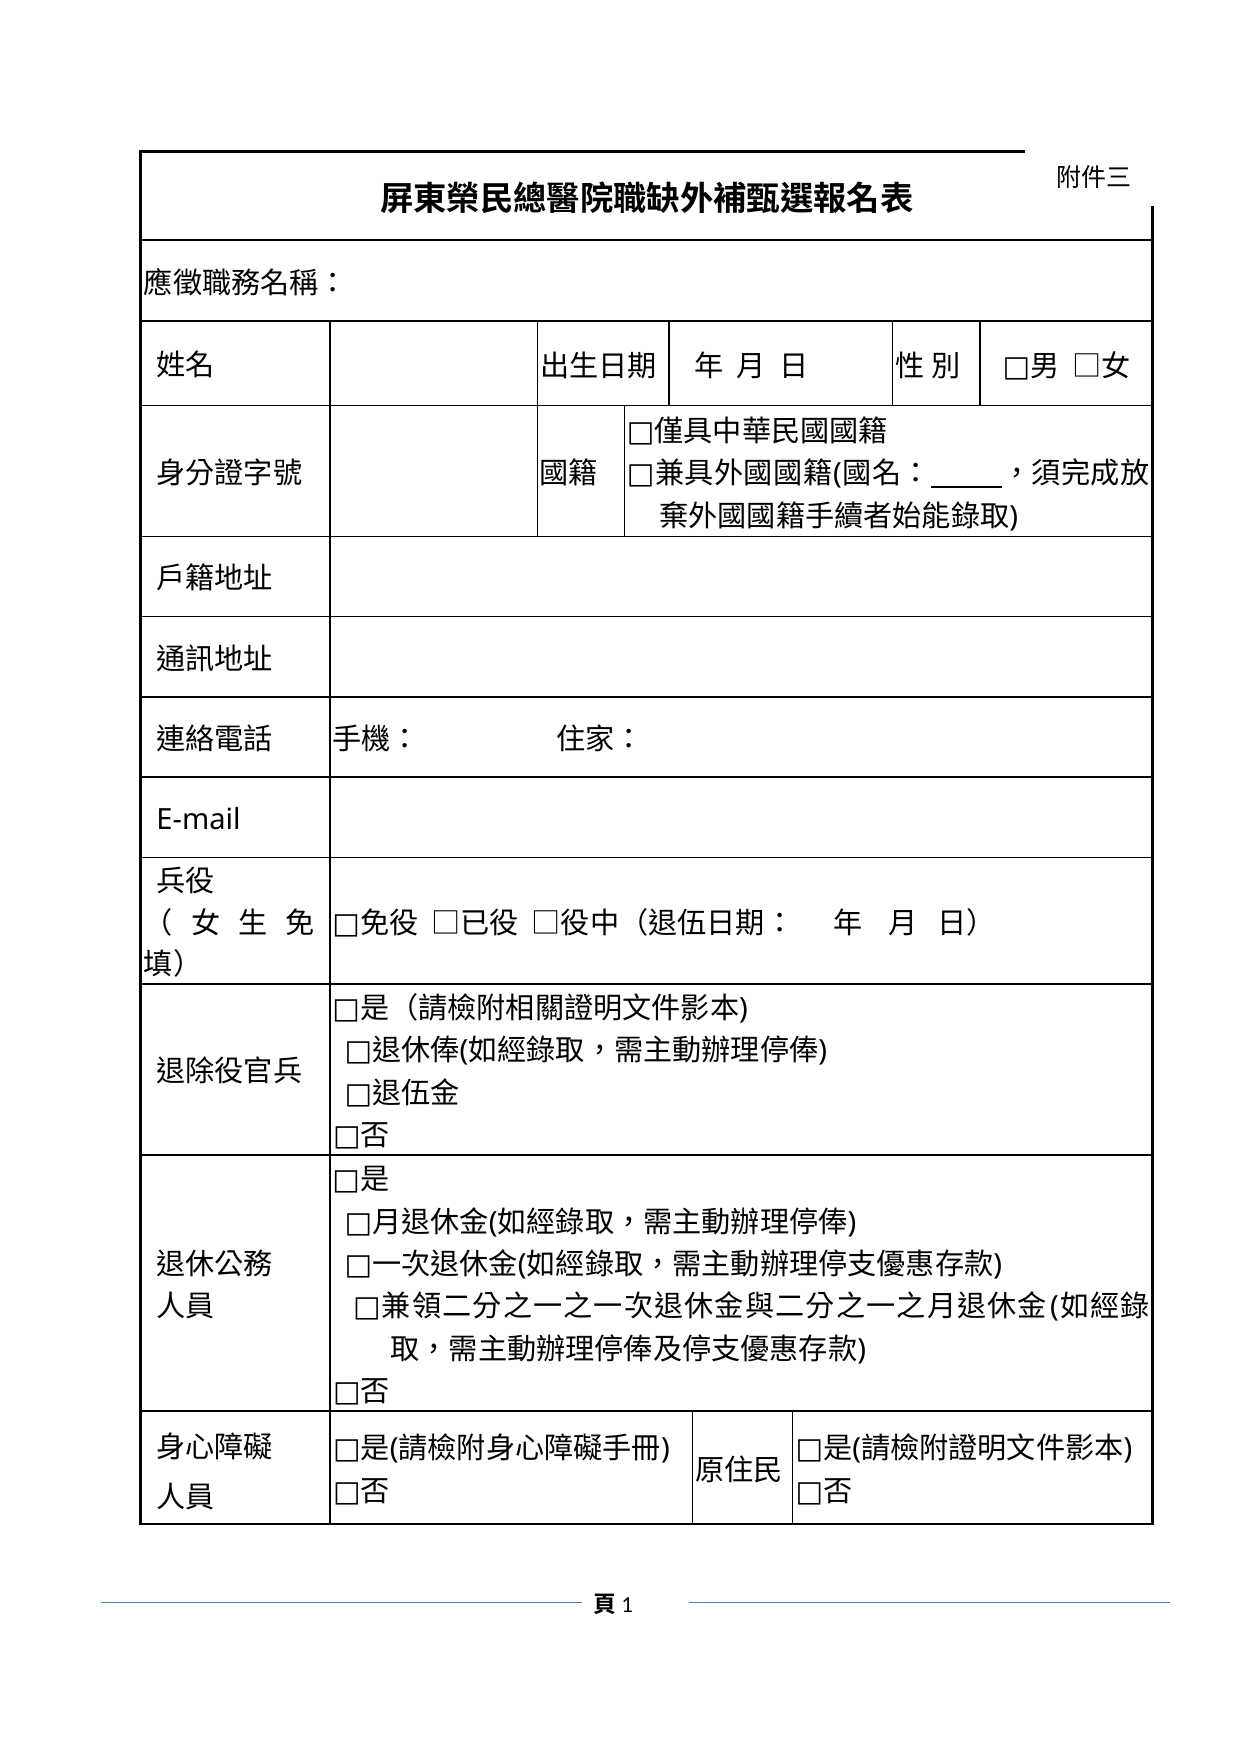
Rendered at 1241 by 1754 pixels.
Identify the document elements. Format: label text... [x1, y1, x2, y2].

table_cell 姓名 [142, 322, 329, 405]
table_cell 戶籍地址 [142, 537, 329, 616]
table_cell □是(請檢附身心障礙手冊) □否 [331, 1412, 692, 1523]
table_cell 身分證字號 [142, 406, 329, 536]
table_cell 兵役 （女生免填） [142, 858, 329, 983]
table_cell 出生日期 [538, 322, 668, 405]
table_cell 性 別 [893, 322, 979, 405]
table_cell □是 □月退休金(如經錄取，需主動辦理停俸) □一次退休金(如經錄取，需主動辦理停支優惠存款) □兼領二分之一之一次退休金與二分之一之月退休金(如經錄取，需主動辦理停俸及停支優惠存款) □否 [331, 1156, 1151, 1410]
table_cell 手機： 住家： [331, 698, 1151, 776]
table_cell □僅具中華民國國籍 □兼具外國國籍(國名： ，須完成放棄外國國籍手續者始能錄取) [625, 406, 1151, 536]
table_cell 連絡電話 [142, 698, 329, 776]
table_header 屏東榮民總醫院職缺外補甄選報名表 [142, 153, 1151, 239]
table_cell □免役 □已役 □役中（退伍日期： 年 月 日） [331, 858, 1151, 983]
table_cell 年 月 日 [670, 322, 892, 405]
table_cell [331, 778, 1151, 856]
table_cell 通訊地址 [142, 617, 329, 696]
table_cell 應徵職務名稱： [142, 241, 1151, 320]
table_cell □是（請檢附相關證明文件影本) □退休俸(如經錄取，需主動辦理停俸) □退伍金 □否 [331, 985, 1151, 1154]
table_cell 國籍 [538, 406, 624, 536]
table_cell [331, 537, 1151, 616]
table_cell 退除役官兵 [142, 985, 329, 1154]
table_cell 原住民 [693, 1412, 792, 1523]
table_cell [331, 617, 1151, 696]
table_cell □男 □女 [981, 322, 1151, 405]
table_cell □是(請檢附證明文件影本) □否 [793, 1412, 1151, 1523]
table_cell [331, 322, 537, 405]
table_cell 身心障礙 人員 [142, 1412, 329, 1523]
table_cell E-mail [142, 778, 329, 856]
table_cell [331, 406, 537, 536]
table_cell 退休公務 人員 [142, 1156, 329, 1410]
